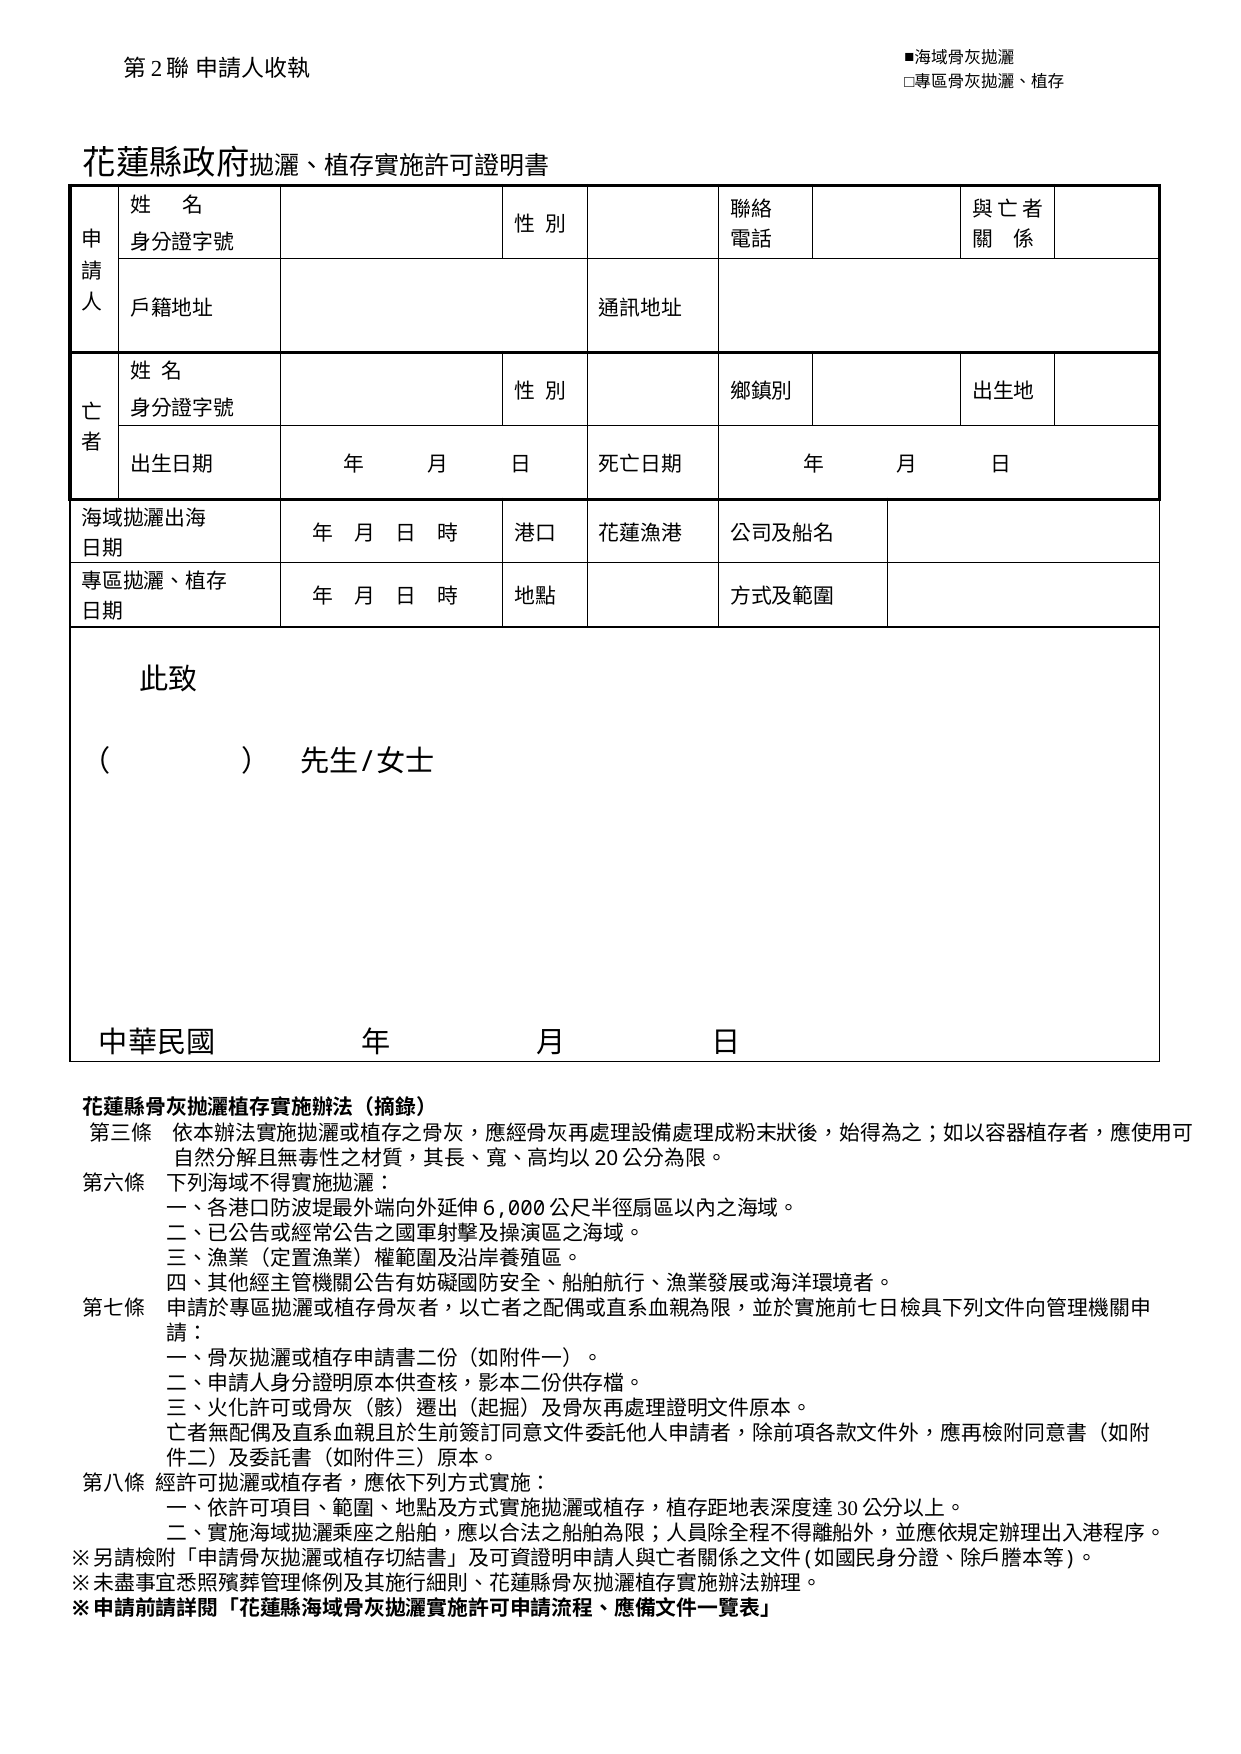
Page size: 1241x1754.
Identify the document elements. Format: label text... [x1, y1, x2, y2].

text 第七條 申請於專區拋灑或植存骨灰者，以亡者之配偶或直系血親為限，並於實施前七日檢具下列文件向管理機關申請： [83, 1296, 1152, 1346]
text 亡者無配偶及直系血親且於生前簽訂同意文件委託他人申請者，除前項各款文件外，應再檢附同意書（如附件二）及委託書（如附件三）原本。 [166, 1421, 1152, 1471]
table_cell 亡者 [72, 354, 118, 497]
text 四、其他經主管機關公告有妨礙國防安全、船舶航行、漁業發展或海洋環境者。 [83, 1271, 1152, 1296]
table_header 性 別 [503, 187, 587, 258]
text ※另請檢附「申請骨灰拋灑或植存切結書」及可資證明申請人與亡者關係之文件(如國民身分證、除戶謄本等)。 [8, 1546, 1176, 1571]
text 花蓮縣骨灰抛灑植存實施辦法（摘錄） [83, 1090, 1152, 1121]
table_cell 年 月 日 [281, 426, 587, 497]
table_header [281, 187, 502, 220]
table_cell 鄉鎮別 [719, 354, 812, 425]
table_cell [888, 563, 1159, 626]
table_cell 死亡日期 [588, 426, 718, 497]
table_cell 姓 名 [119, 354, 280, 384]
text 三、火化許可或骨灰（骸）遷出（起掘）及骨灰再處理證明文件原本。 [83, 1396, 1152, 1421]
table_cell 通訊地址 [588, 259, 718, 351]
text ■海域骨灰拋灑 [904, 44, 1105, 68]
table_cell 港口 [503, 501, 587, 562]
table_cell 此致 （ ） 先生/女士 中華民國 年 月 日 [71, 628, 1159, 1061]
table_header 聯絡 電話 [719, 187, 812, 258]
table_header 姓 名 [119, 187, 280, 220]
text 三、漁業（定置漁業）權範圍及沿岸養殖區。 [83, 1246, 1152, 1271]
table_cell 身分證字號 [119, 384, 280, 425]
table_cell [719, 259, 1158, 351]
table_cell 戶籍地址 [119, 259, 280, 351]
table_header 與亡者關 係 [961, 187, 1054, 258]
table_header [1055, 187, 1158, 258]
text 二、實施海域拋灑乘座之船舶，應以合法之船舶為限；人員除全程不得離船外，並應依規定辦理出入港程序。 [83, 1521, 1152, 1546]
text 第2聯 申請人收執 [123, 50, 355, 83]
table_cell 方式及範圍 [719, 563, 887, 626]
table_cell 年 月 日 時 [281, 563, 502, 626]
text 二、已公告或經常公告之國軍射擊及操演區之海域。 [83, 1221, 1152, 1246]
text 第六條 下列海域不得實施拋灑： [83, 1171, 1152, 1196]
table_cell [888, 501, 1159, 562]
text 一、骨灰拋灑或植存申請書二份（如附件一）。 [83, 1346, 1152, 1371]
table_cell 地點 [503, 563, 587, 626]
table_cell [1055, 354, 1158, 425]
text ※申請前請詳閱「花蓮縣海域骨灰拋灑實施許可申請流程、應備文件一覽表」 [47, 1596, 1176, 1621]
table_cell [813, 354, 960, 425]
table_cell 出生日期 [119, 426, 280, 497]
table_cell [281, 354, 502, 384]
table_header 申請人 [72, 187, 118, 351]
table_cell 年 月 日 [719, 426, 1158, 497]
table_cell [281, 259, 587, 351]
text □專區骨灰拋灑、植存 [904, 68, 1105, 93]
table_cell 花蓮漁港 [588, 501, 718, 562]
text 一、依許可項目、範圍、地點及方式實施拋灑或植存，植存距地表深度達30公分以上。 [83, 1496, 1152, 1521]
table_cell [281, 220, 502, 258]
text 花蓮縣政府拋灑、植存實施許可證明書 [83, 136, 1152, 184]
table_cell 出生地 [961, 354, 1054, 425]
text 二、申請人身分證明原本供查核，影本二份供存檔。 [83, 1371, 1152, 1396]
table_cell [588, 354, 718, 425]
table_cell 性 別 [503, 354, 587, 425]
table_cell [281, 384, 502, 425]
text 一、各港口防波堤最外端向外延伸6,000公尺半徑扇區以內之海域。 [83, 1196, 1152, 1221]
table_cell 專區拋灑、植存 日期 [71, 563, 280, 626]
text 第三條 依本辦法實施拋灑或植存之骨灰，應經骨灰再處理設備處理成粉末狀後，始得為之；如以容器植存者，應使用可自然分解且無毒性之材質，其長、寬、高均以20公分為限。 [89, 1121, 1203, 1171]
table_header [588, 187, 718, 258]
table_header [813, 187, 960, 258]
text 第八條 經許可拋灑或植存者，應依下列方式實施： [83, 1471, 1152, 1496]
table_cell 年 月 日 時 [281, 501, 502, 562]
table_cell 身分證字號 [119, 220, 280, 258]
table_cell [588, 563, 718, 626]
text ※未盡事宜悉照殯葬管理條例及其施行細則、花蓮縣骨灰抛灑植存實施辦法辦理。 [8, 1571, 1176, 1596]
table_cell 海域拋灑出海 日期 [71, 501, 280, 562]
table_cell 公司及船名 [719, 501, 887, 562]
